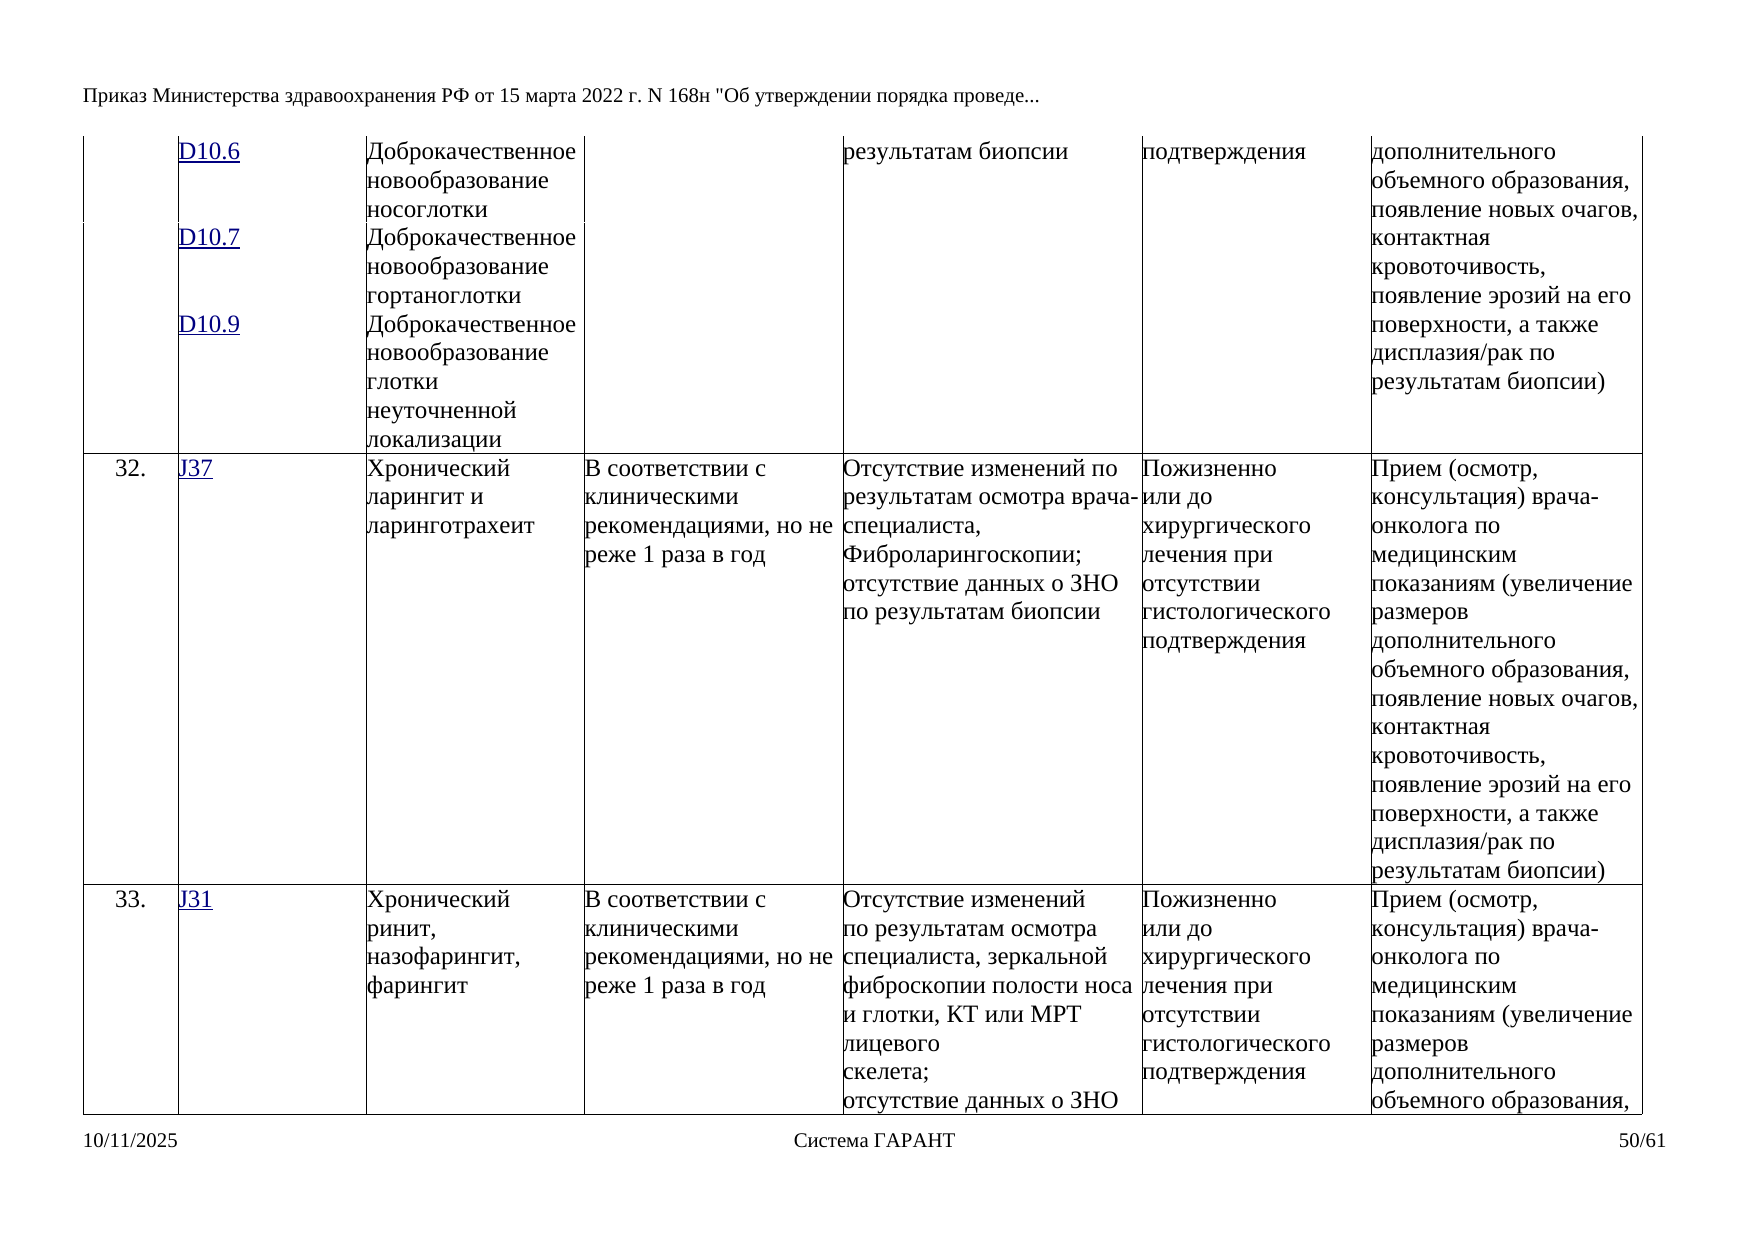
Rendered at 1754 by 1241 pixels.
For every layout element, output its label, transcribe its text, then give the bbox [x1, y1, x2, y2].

table_cell Отсутствие изменений по результатам осмотра врача-специалиста, Фиброларингоскопии; отсутствие данных о ЗНО по результатам биопсии [844, 454, 1142, 884]
table_cell Прием (осмотр, консультация) врача-онколога по медицинским показаниям (увеличение размеров дополнительного объемного образования, появление новых очагов, контактная кровоточивость, появление эрозий на его поверхности, а также дисплазия/рак по результатам биопсии) [1372, 454, 1642, 884]
table_cell J37 [179, 454, 366, 884]
table_cell 32. [84, 454, 178, 884]
table_cell [84, 309, 178, 453]
table_cell Хронический ринит, назофарингит, фарингит [367, 885, 584, 1114]
table_cell дополнительного объемного образования, появление новых очагов, контактная кровоточивость, появление эрозий на его поверхности, а также дисплазия/рак по результатам биопсии) [1372, 136, 1642, 453]
table_cell подтверждения [1143, 136, 1371, 453]
table_cell [84, 223, 178, 309]
table_cell D10.7 [179, 223, 366, 309]
table_cell В соответствии с клиническими рекомендациями, но не реже 1 раза в год [585, 454, 843, 884]
table_cell Доброкачественное новообразование гортаноглотки [367, 223, 584, 309]
table_cell 33. [84, 885, 178, 1114]
table_cell J31 [179, 885, 366, 1114]
table_cell D10.6 [179, 136, 366, 222]
table_cell Хронический ларингит и ларинготрахеит [367, 454, 584, 884]
table_cell Пожизненно или до хирургического лечения при отсутствии гистологического подтверждения [1143, 454, 1371, 884]
table_cell В соответствии с клиническими рекомендациями, но не реже 1 раза в год [585, 885, 843, 1114]
table_cell результатам биопсии [844, 136, 1142, 453]
table_cell D10.9 [179, 309, 366, 453]
table_cell [585, 136, 843, 453]
table_cell [84, 136, 178, 222]
table_cell Доброкачественное новообразование носоглотки [367, 136, 584, 222]
table_cell Прием (осмотр, консультация) врача-онколога по медицинским показаниям (увеличение размеров дополнительного объемного образования, [1372, 885, 1642, 1114]
table_cell Отсутствие изменений по результатам осмотра специалиста, зеркальной фиброскопии полости носа и глотки, КТ или МРТ лицевого скелета; отсутствие данных о ЗНО [844, 885, 1142, 1114]
table_cell Пожизненно или до хирургического лечения при отсутствии гистологического подтверждения [1143, 885, 1371, 1114]
table_cell Доброкачественное новообразование глотки неуточненной локализации [367, 309, 584, 453]
